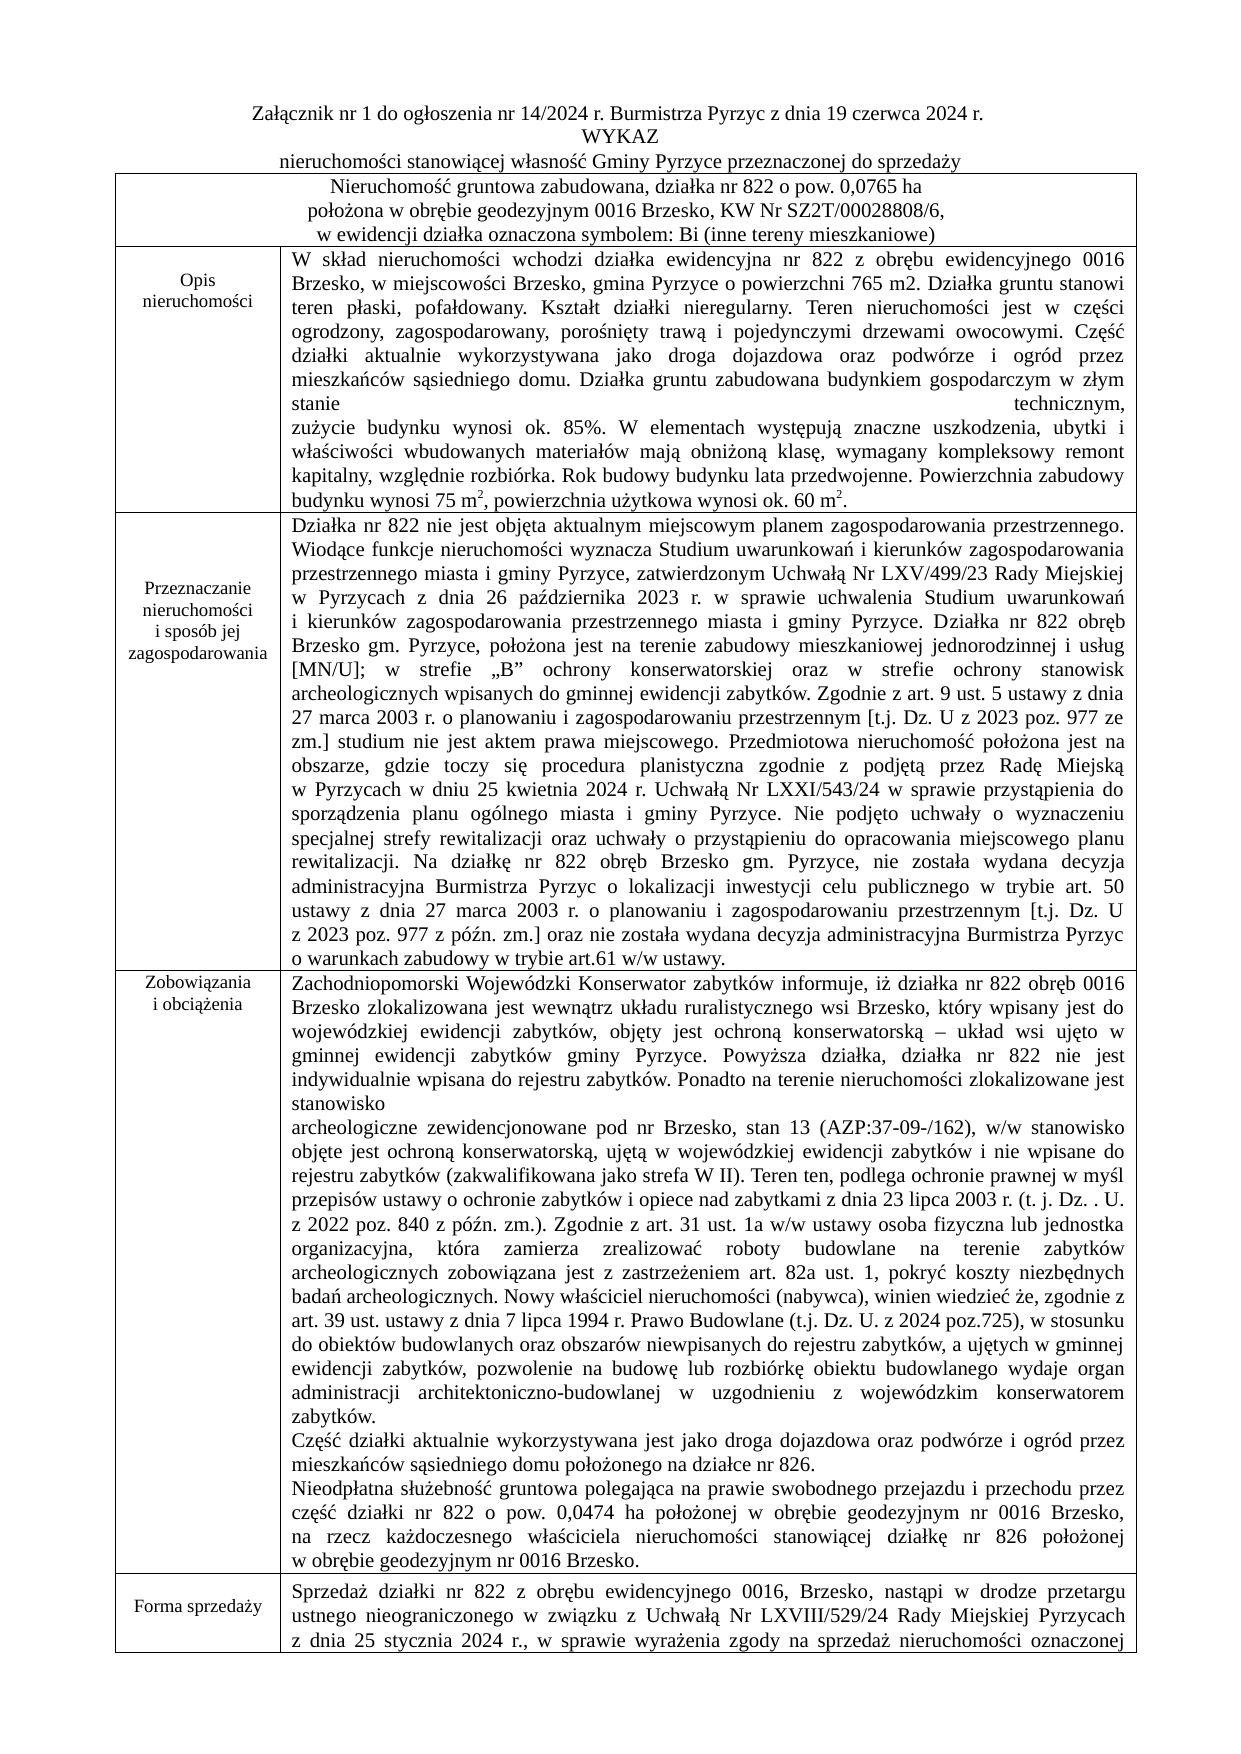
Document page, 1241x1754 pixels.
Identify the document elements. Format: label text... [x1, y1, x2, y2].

table_cell Zobowiązania i obciążenia [116, 971, 280, 1572]
table_cell Zachodniopomorski Wojewódzki Konserwator zabytków informuje, iż działka nr 822 obręb 0016 Brzesko zlokalizowana jest wewnątrz układu ruralistycznego wsi Brzesko, który wpisany jest do wojewódzkiej ewidencji zabytków, objęty jest ochroną konserwatorską – układ wsi ujęto w gminnej ewidencji zabytków gminy Pyrzyce. Powyższa działka, działka nr 822 nie jest indywidualnie wpisana do rejestru zabytków. Ponadto na terenie nieruchomości zlokalizowane jest stanowisko archeologiczne zewidencjonowane pod nr Brzesko, stan 13 (AZP:37-09-/162), w/w stanowisko objęte jest ochroną konserwatorską, ujętą w wojewódzkiej ewidencji zabytków i nie wpisane do rejestru zabytków (zakwalifikowana jako strefa W II). Teren ten, podlega ochronie prawnej w myśl przepisów ustawy o ochronie zabytków i opiece nad zabytkami z dnia 23 lipca 2003 r. (t. j. Dz. . U. z 2022 poz. 840 z późn. zm.). Zgodnie z art. 31 ust. 1a w/w ustawy osoba fizyczna lub jednostka organizacyjna, która zamierza zrealizować roboty budowlane na terenie zabytków archeologicznych zobowiązana jest z zastrzeżeniem art. 82a ust. 1, pokryć koszty niezbędnych badań archeologicznych. Nowy właściciel nieruchomości (nabywca), winien wiedzieć że, zgodnie z art. 39 ust. ustawy z dnia 7 lipca 1994 r. Prawo Budowlane (t.j. Dz. U. z 2024 poz.725), w stosunku do obiektów budowlanych oraz obszarów niewpisanych do rejestru zabytków, a ujętych w gminnej ewidencji zabytków, pozwolenie na budowę lub rozbiórkę obiektu budowlanego wydaje organ administracji architektoniczno-budowlanej w uzgodnieniu z wojewódzkim konserwatorem zabytków. Część działki aktualnie wykorzystywana jest jako droga dojazdowa oraz podwórze i ogród przez mieszkańców sąsiedniego domu położonego na działce nr 826. Nieodpłatna służebność gruntowa polegająca na prawie swobodnego przejazdu i przechodu przez część działki nr 822 o pow. 0,0474 ha położonej w obrębie geodezyjnym nr 0016 Brzesko, na rzecz każdoczesnego właściciela nieruchomości stanowiącej działkę nr 826 położonej w obrębie geodezyjnym nr 0016 Brzesko. [281, 971, 1136, 1572]
table_cell Działka nr 822 nie jest objęta aktualnym miejscowym planem zagospodarowania przestrzennego. Wiodące funkcje nieruchomości wyznacza Studium uwarunkowań i kierunków zagospodarowania przestrzennego miasta i gminy Pyrzyce, zatwierdzonym Uchwałą Nr LXV/499/23 Rady Miejskiej w Pyrzycach z dnia 26 października 2023 r. w sprawie uchwalenia Studium uwarunkowań i kierunków zagospodarowania przestrzennego miasta i gminy Pyrzyce. Działka nr 822 obręb Brzesko gm. Pyrzyce, położona jest na terenie zabudowy mieszkaniowej jednorodzinnej i usług [MN/U]; w strefie „B” ochrony konserwatorskiej oraz w strefie ochrony stanowisk archeologicznych wpisanych do gminnej ewidencji zabytków. Zgodnie z art. 9 ust. 5 ustawy z dnia 27 marca 2003 r. o planowaniu i zagospodarowaniu przestrzennym [t.j. Dz. U z 2023 poz. 977 ze zm.] studium nie jest aktem prawa miejscowego. Przedmiotowa nieruchomość położona jest na obszarze, gdzie toczy się procedura planistyczna zgodnie z podjętą przez Radę Miejską w Pyrzycach w dniu 25 kwietnia 2024 r. Uchwałą Nr LXXI/543/24 w sprawie przystąpienia do sporządzenia planu ogólnego miasta i gminy Pyrzyce. Nie podjęto uchwały o wyznaczeniu specjalnej strefy rewitalizacji oraz uchwały o przystąpieniu do opracowania miejscowego planu rewitalizacji. Na działkę nr 822 obręb Brzesko gm. Pyrzyce, nie została wydana decyzja administracyjna Burmistrza Pyrzyc o lokalizacji inwestycji celu publicznego w trybie art. 50 ustawy z dnia 27 marca 2003 r. o planowaniu i zagospodarowaniu przestrzennym [t.j. Dz. U z 2023 poz. 977 z późn. zm.] oraz nie została wydana decyzja administracyjna Burmistrza Pyrzyc o warunkach zabudowy w trybie art.61 w/w ustawy. [281, 513, 1136, 970]
text nieruchomości stanowiącej własność Gminy Pyrzyce przeznaczonej do sprzedaży [118, 148, 1122, 173]
table_cell Sprzedaż działki nr 822 z obrębu ewidencyjnego 0016, Brzesko, nastąpi w drodze przetargu ustnego nieograniczonego w związku z Uchwałą Nr LXVIII/529/24 Rady Miejskiej Pyrzycach z dnia 25 stycznia 2024 r., w sprawie wyrażenia zgody na sprzedaż nieruchomości oznaczonej [281, 1574, 1136, 1652]
table_cell Opis nieruchomości [116, 247, 280, 512]
table_cell Forma sprzedaży [116, 1574, 280, 1652]
text WYKAZ [118, 124, 1122, 148]
table_cell W skład nieruchomości wchodzi działka ewidencyjna nr 822 z obrębu ewidencyjnego 0016 Brzesko, w miejscowości Brzesko, gmina Pyrzyce o powierzchni 765 m2. Działka gruntu stanowi teren płaski, pofałdowany. Kształt działki nieregularny. Teren nieruchomości jest w części ogrodzony, zagospodarowany, porośnięty trawą i pojedynczymi drzewami owocowymi. Część działki aktualnie wykorzystywana jako droga dojazdowa oraz podwórze i ogród przez mieszkańców sąsiedniego domu. Działka gruntu zabudowana budynkiem gospodarczym w złym stanie technicznym, zużycie budynku wynosi ok. 85%. W elementach występują znaczne uszkodzenia, ubytki i właściwości wbudowanych materiałów mają obniżoną klasę, wymagany kompleksowy remont kapitalny, względnie rozbiórka. Rok budowy budynku lata przedwojenne. Powierzchnia zabudowy budynku wynosi 75 m2, powierzchnia użytkowa wynosi ok. 60 m2. [281, 247, 1136, 512]
text Załącznik nr 1 do ogłoszenia nr 14/2024 r. Burmistrza Pyrzyc z dnia 19 czerwca 2024 r. [118, 100, 1122, 124]
table_cell Przeznaczanie nieruchomości i sposób jej zagospodarowania [116, 513, 280, 970]
table_header Nieruchomość gruntowa zabudowana, działka nr 822 o pow. 0,0765 ha położona w obrębie geodezyjnym 0016 Brzesko, KW Nr SZ2T/00028808/6, w ewidencji działka oznaczona symbolem: Bi (inne tereny mieszkaniowe) [116, 174, 1136, 246]
